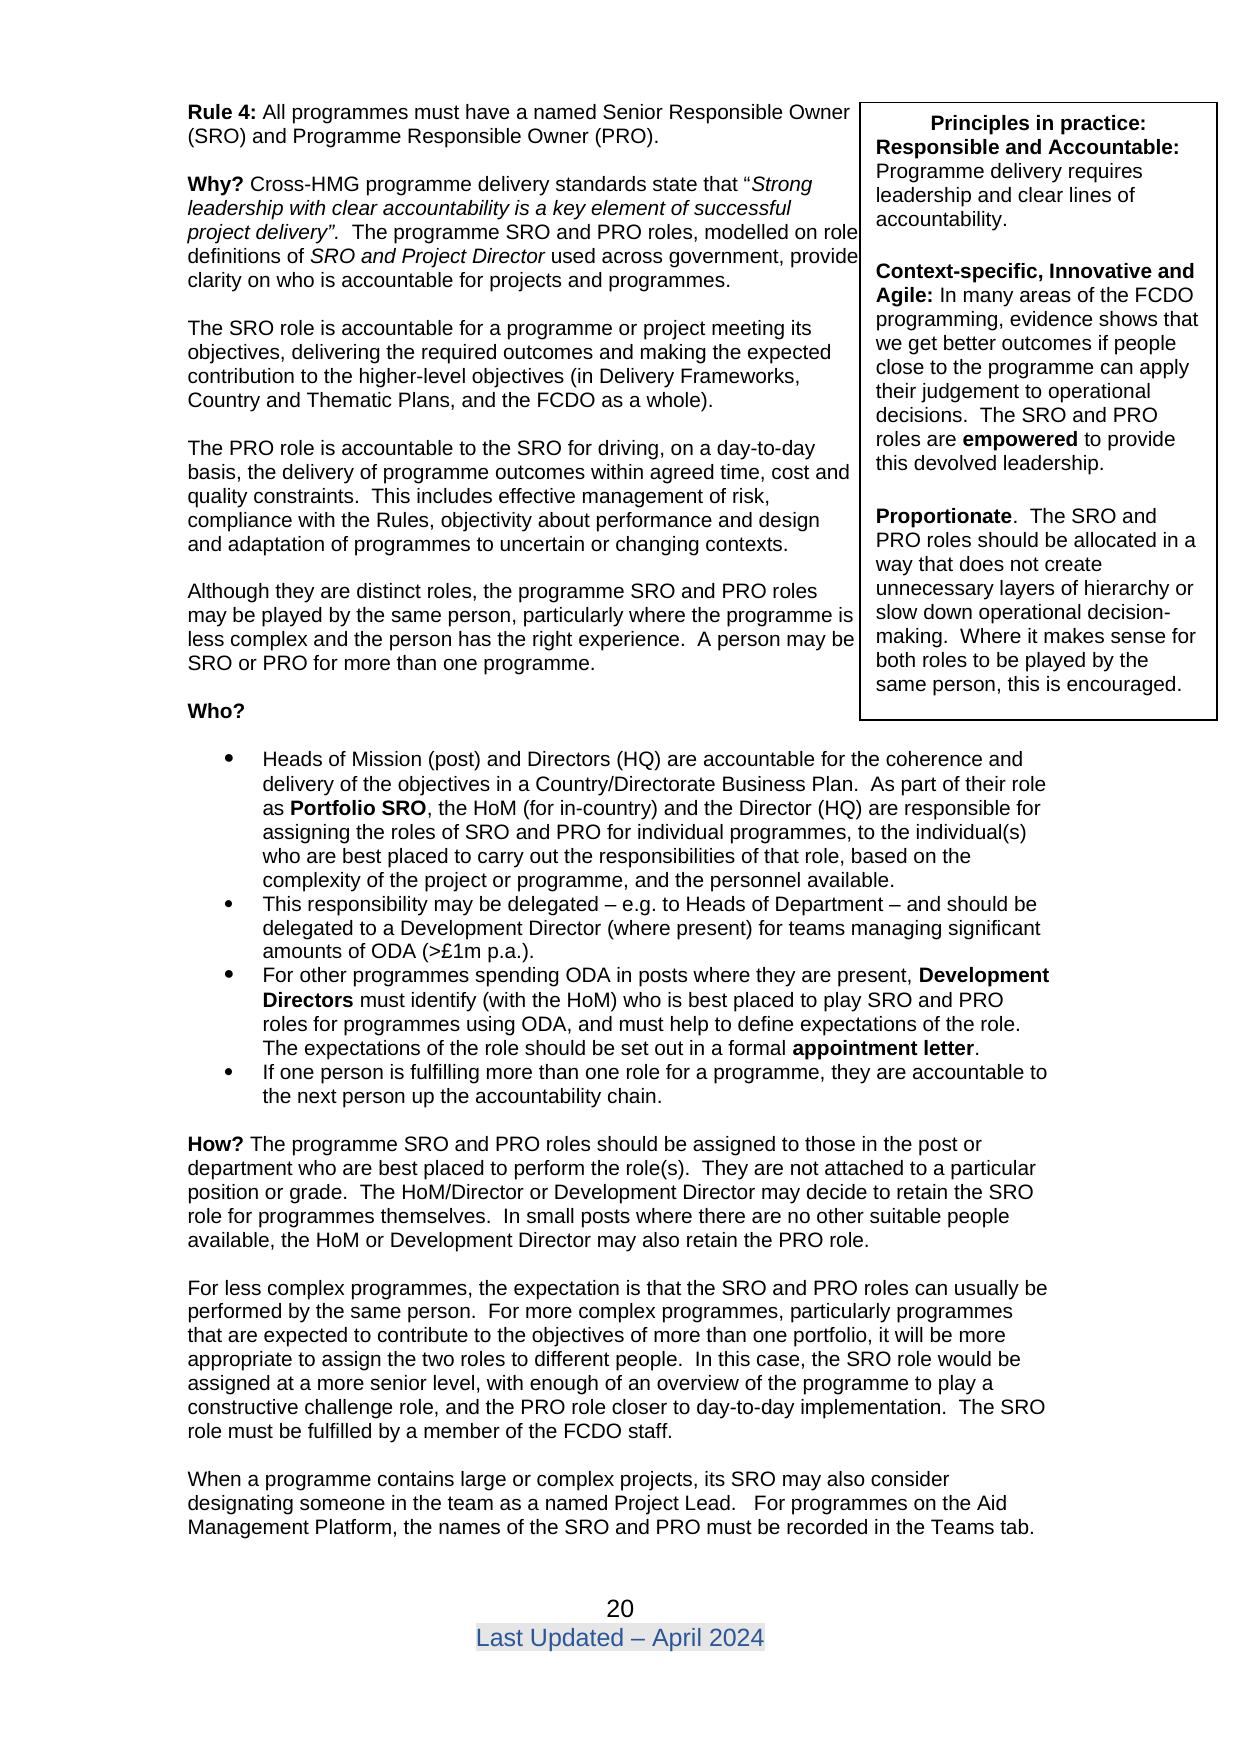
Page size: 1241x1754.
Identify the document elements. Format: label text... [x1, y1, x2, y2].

text The SRO role is accountable for a programme or project meeting its objectives, delivering the required outcomes and making the expected contribution to the higher-level objectives (in Delivery Frameworks, Country and Thematic Plans, and the FCDO as a whole). [187, 316, 859, 412]
text Proportionate. The SRO and PRO roles should be allocated in a way that does not create unnecessary layers of hierarchy or slow down operational decision-making. Where it makes sense for both roles to be played by the same person, this is encouraged. [876, 504, 1201, 695]
text When a programme contains large or complex projects, its SRO may also consider designating someone in the team as a named Project Lead. For programmes on the Aid Management Platform, the names of the SRO and PRO must be recorded in the Teams tab. [187, 1467, 1053, 1539]
list If one person is fulfilling more than one role for a programme, they are accountable to the next person up the accountability chain. [225, 1060, 1053, 1108]
list Heads of Mission (post) and Directors (HQ) are accountable for the coherence and delivery of the objectives in a Country/Directorate Business Plan. As part of their role as Portfolio SRO, the HoM (for in-country) and the Director (HQ) are responsible for assigning the roles of SRO and PRO for individual programmes, to the individual(s) who are best placed to carry out the responsibilities of that role, based on the complexity of the project or programme, and the personnel available. [225, 747, 1053, 891]
text Although they are distinct roles, the programme SRO and PRO roles may be played by the same person, particularly where the programme is less complex and the person has the right experience. A person may be SRO or PRO for more than one programme. [187, 579, 859, 675]
text Rule 4: All programmes must have a named Senior Responsible Owner (SRO) and Programme Responsible Owner (PRO). [187, 100, 1053, 148]
text Why? Cross-HMG programme delivery standards state that “Strong leadership with clear accountability is a key element of successful project delivery”. The programme SRO and PRO roles, modelled on role definitions of SRO and Project Director used across government, provide clarity on who is accountable for projects and programmes. [187, 172, 859, 292]
text Principles in practice: [876, 111, 1201, 135]
text Context-specific, Innovative and Agile: In many areas of the FCDO programming, evidence shows that we get better outcomes if people close to the programme can apply their judgement to operational decisions. The SRO and PRO roles are empowered to provide this devolved leadership. [876, 259, 1201, 475]
text Rule 4: All programmes must have a named Senior Responsible Owner (SRO) and Programme Responsible Owner (PRO). [861, 103, 1216, 719]
text For less complex programmes, the expectation is that the SRO and PRO roles can usually be performed by the same person. For more complex programmes, particularly programmes that are expected to contribute to the objectives of more than one portfolio, it will be more appropriate to assign the two roles to different people. In this case, the SRO role would be assigned at a more senior level, with enough of an overview of the programme to play a constructive challenge role, and the PRO role closer to day-to-day implementation. The SRO role must be fulfilled by a member of the FCDO staff. [187, 1275, 1053, 1443]
list For other programmes spending ODA in posts where they are present, Development Directors must identify (with the HoM) who is best placed to play SRO and PRO roles for programmes using ODA, and must help to define expectations of the role. The expectations of the role should be set out in a formal appointment letter. [225, 963, 1053, 1060]
list This responsibility may be delegated – e.g. to Heads of Department – and should be delegated to a Development Director (where present) for teams managing significant amounts of ODA (>£1m p.a.). [225, 891, 1053, 963]
text The PRO role is accountable to the SRO for driving, on a day-to-day basis, the delivery of programme outcomes within agreed time, cost and quality constraints. This includes effective management of risk, compliance with the Rules, objectivity about performance and design and adaptation of programmes to uncertain or changing contexts. [187, 436, 859, 555]
text How? The programme SRO and PRO roles should be assigned to those in the post or department who are best placed to perform the role(s). They are not attached to a particular position or grade. The HoM/Director or Development Director may decide to retain the SRO role for programmes themselves. In small posts where there are no other suitable people available, the HoM or Development Director may also retain the PRO role. [187, 1132, 1053, 1251]
text Responsible and Accountable: Programme delivery requires leadership and clear lines of accountability. [876, 135, 1201, 231]
text Who? [187, 699, 1053, 723]
